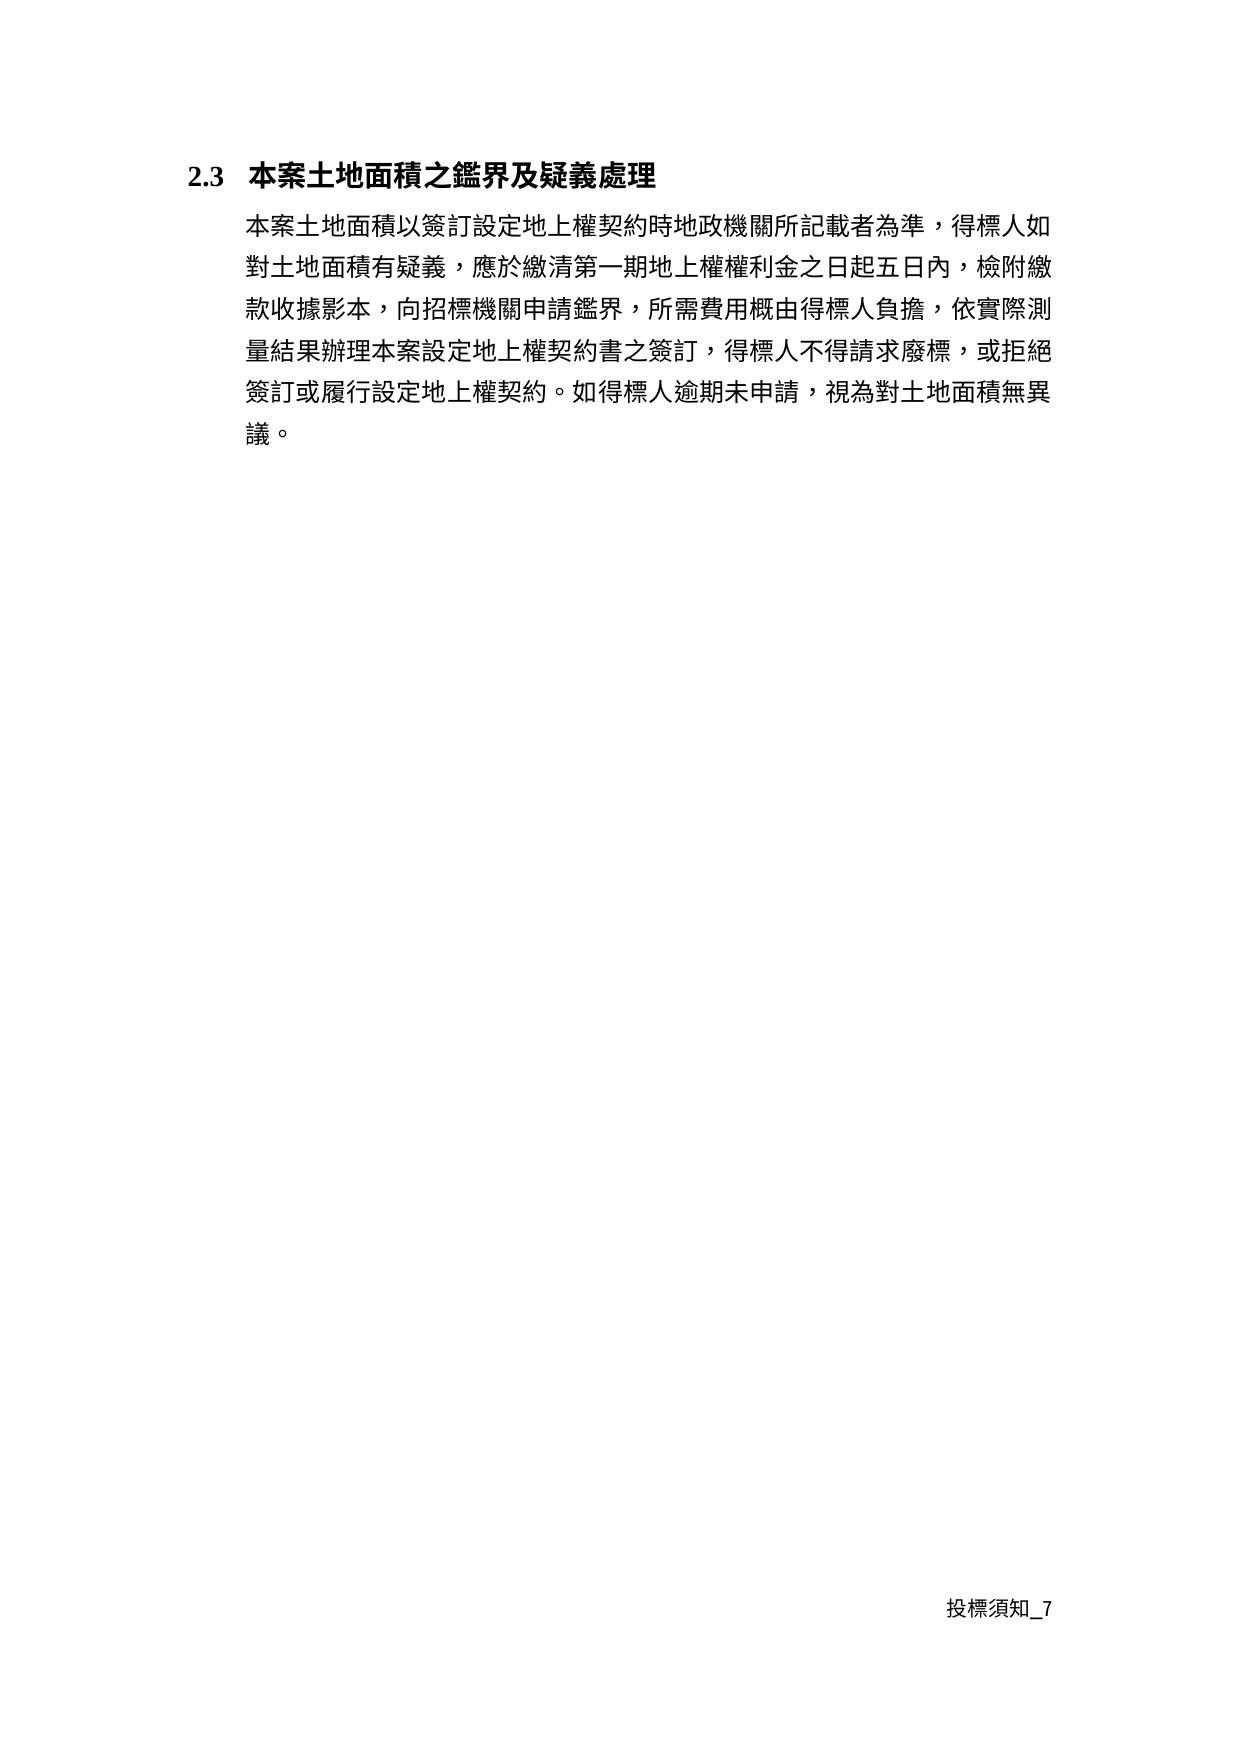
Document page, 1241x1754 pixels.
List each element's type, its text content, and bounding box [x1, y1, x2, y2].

text 本案土地面積以簽訂設定地上權契約時地政機關所記載者為準，得標人如對土地面積有疑義，應於繳清第一期地上權權利金之日起五日內，檢附繳款收據影本，向招標機關申請鑑界，所需費用概由得標人負擔，依實際測量結果辦理本案設定地上權契約書之簽訂，得標人不得請求廢標，或拒絕簽訂或履行設定地上權契約。如得標人逾期未申請，視為對土地面積無異議。 [245, 201, 1053, 451]
subtitle 2.3 本案土地面積之鑑界及疑義處理 [187, 152, 1053, 194]
